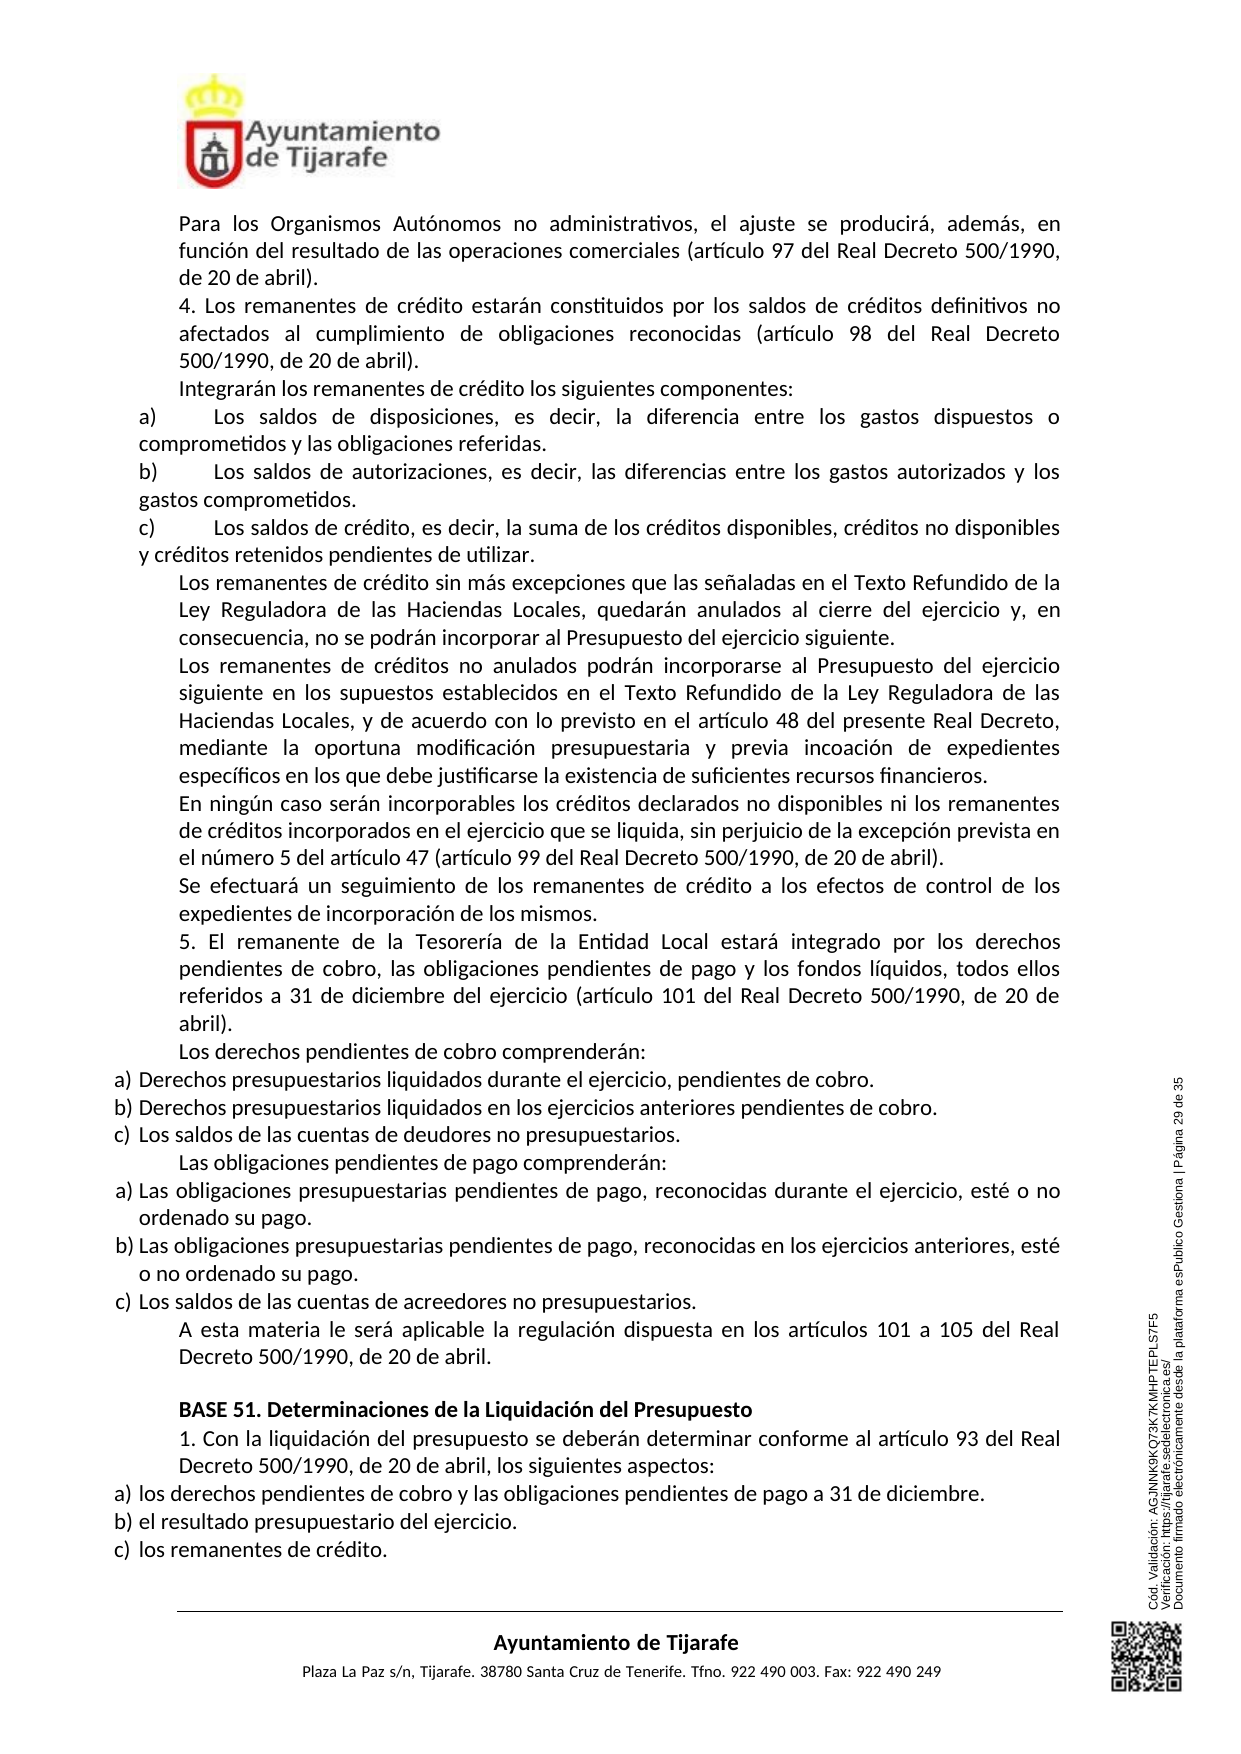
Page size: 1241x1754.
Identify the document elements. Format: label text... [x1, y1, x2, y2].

list Derechos presupuestarios liquidados en los ejercicios anteriores pendientes de cobro. [114, 1093, 1062, 1121]
text En ningún caso serán incorporables los créditos declarados no disponibles ni los remanentes de créditos incorporados en el ejercicio que se liquida, sin perjuicio de la excepción prevista en el número 5 del artículo 47 (artículo 99 del Real Decreto 500/1990, de 20 de abril). [179, 789, 1062, 872]
list los derechos pendientes de cobro y las obligaciones pendientes de pago a 31 de diciembre. [114, 1480, 1062, 1507]
text Para los Organismos Autónomos no administrativos, el ajuste se producirá, además, en función del resultado de las operaciones comerciales (artículo 97 del Real Decreto 500/1990, de 20 de abril). [179, 209, 1062, 292]
text Se efectuará un seguimiento de los remanentes de crédito a los efectos de control de los expedientes de incorporación de los mismos. [179, 872, 1062, 927]
list el resultado presupuestario del ejercicio. [114, 1508, 1062, 1535]
list Los saldos de disposiciones, es decir, la diferencia entre los gastos dispuestos o comprometidos y las obligaciones referidas. [139, 403, 1062, 457]
text 1. Con la liquidación del presupuesto se deberán determinar conforme al artículo 93 del Real Decreto 500/1990, de 20 de abril, los siguientes aspectos: [179, 1425, 1062, 1479]
text Las obligaciones pendientes de pago comprenderán: [179, 1149, 1062, 1176]
text A esta materia le será aplicable la regulación dispuesta en los artículos 101 a 105 del Real Decreto 500/1990, de 20 de abril. [179, 1315, 1062, 1370]
text 4. Los remanentes de crédito estarán constituidos por los saldos de créditos definitivos no afectados al cumplimiento de obligaciones reconocidas (artículo 98 del Real Decreto 500/1990, de 20 de abril). [179, 292, 1062, 374]
text 5. El remanente de la Tesorería de la Entidad Local estará integrado por los derechos pendientes de cobro, las obligaciones pendientes de pago y los fondos líquidos, todos ellos referidos a 31 de diciembre del ejercicio (artículo 101 del Real Decreto 500/1990, de 20 de abril). [179, 927, 1062, 1037]
list Los saldos de las cuentas de acreedores no presupuestarios. [115, 1287, 1062, 1315]
list Las obligaciones presupuestarias pendientes de pago, reconocidas durante el ejercicio, esté o no ordenado su pago. [115, 1177, 1062, 1232]
list Los saldos de autorizaciones, es decir, las diferencias entre los gastos autorizados y los gastos comprometidos. [139, 458, 1062, 513]
list Derechos presupuestarios liquidados durante el ejercicio, pendientes de cobro. [114, 1065, 1062, 1093]
subtitle BASE 51. Determinaciones de la Liquidación del Presupuesto [179, 1395, 1064, 1423]
list Las obligaciones presupuestarias pendientes de pago, reconocidas en los ejercicios anteriores, esté o no ordenado su pago. [115, 1232, 1062, 1287]
list Los saldos de las cuentas de deudores no presupuestarios. [114, 1121, 1062, 1148]
list Los saldos de crédito, es decir, la suma de los créditos disponibles, créditos no disponibles y créditos retenidos pendientes de utilizar. [139, 513, 1062, 568]
list los remanentes de crédito. [114, 1536, 1062, 1563]
text Los derechos pendientes de cobro comprenderán: [179, 1038, 1062, 1065]
text Los remanentes de créditos no anulados podrán incorporarse al Presupuesto del ejercicio siguiente en los supuestos establecidos en el Texto Refundido de la Ley Reguladora de las Haciendas Locales, y de acuerdo con lo previsto en el artículo 48 del presente Real Decreto, mediante la oportuna modificación presupuestaria y previa incoación de expedientes específicos en los que debe justificarse la existencia de suficientes recursos financieros. [179, 651, 1062, 789]
text Integrarán los remanentes de crédito los siguientes componentes: [179, 375, 1062, 402]
text Los remanentes de crédito sin más excepciones que las señaladas en el Texto Refundido de la Ley Reguladora de las Haciendas Locales, quedarán anulados al cierre del ejercicio y, en consecuencia, no se podrán incorporar al Presupuesto del ejercicio siguiente. [179, 568, 1062, 651]
